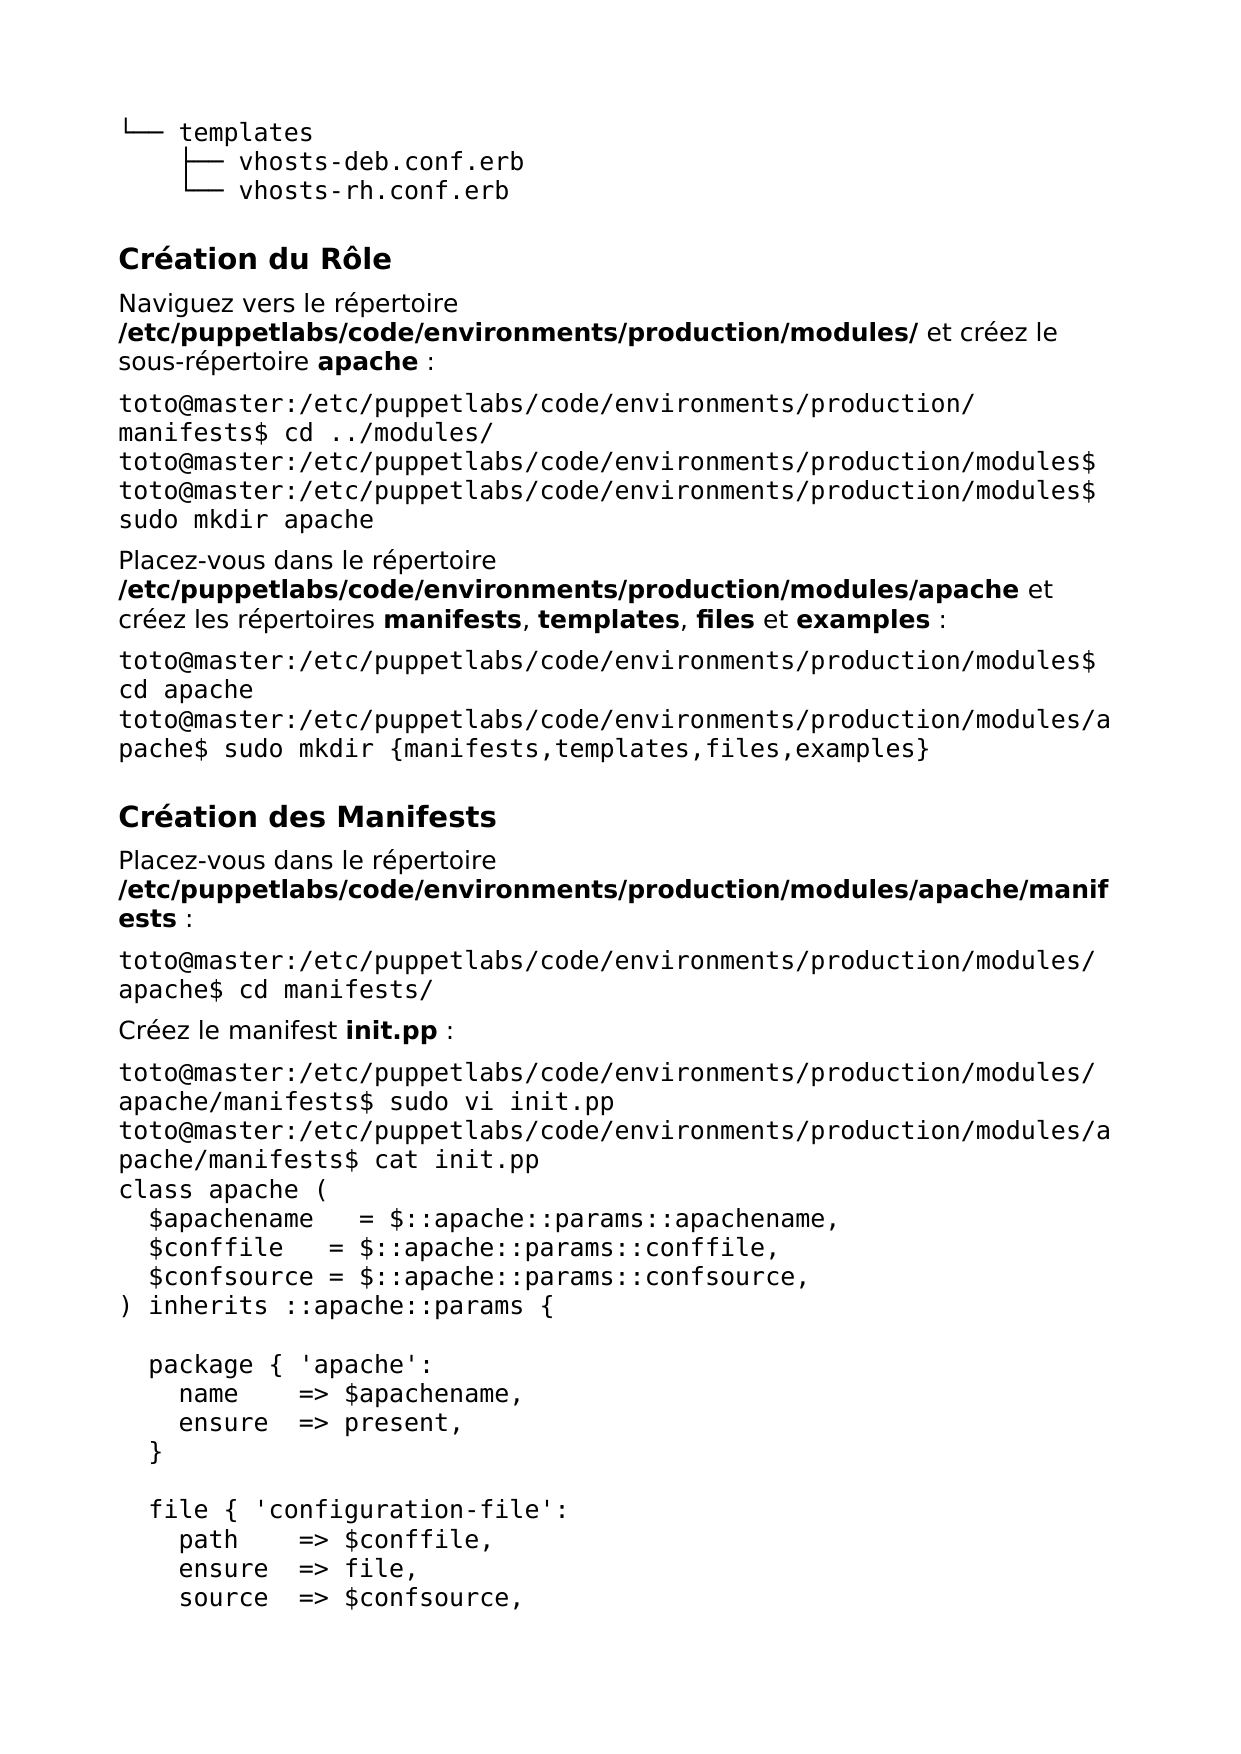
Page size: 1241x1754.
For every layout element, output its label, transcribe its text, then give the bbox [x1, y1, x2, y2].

text Placez-vous dans le répertoire /etc/puppetlabs/code/environments/production/modules/apache et créez les répertoires manifests, templates, files et examples : [118, 546, 1122, 634]
text Placez-vous dans le répertoire /etc/puppetlabs/code/environments/production/modules/apache/manifests : [118, 846, 1122, 934]
text Naviguez vers le répertoire /etc/puppetlabs/code/environments/production/modules/ et créez le sous-répertoire apache : [118, 289, 1122, 376]
text └── templates ├── vhosts-deb.conf.erb └── vhosts-rh.conf.erb [118, 118, 1122, 206]
text toto@master:/etc/puppetlabs/code/environments/production/modules/apache/manifests$ sudo vi init.pp toto@master:/etc/puppetlabs/code/environments/production/modules/apache/manifests$ cat init.pp class apache ( $apachename = $::apache::params::apachename, $conffile = $::apache::params::conffile, $confsource = $::apache::params::confsource, ) inherits ::apache::params { package { 'apache': name => $apachename, ensure => present, } file { 'configuration-file': path => $conffile, ensure => file, source => $confsource, [118, 1058, 1122, 1612]
text toto@master:/etc/puppetlabs/code/environments/production/modules$ cd apache toto@master:/etc/puppetlabs/code/environments/production/modules/apache$ sudo mkdir {manifests,templates,files,examples} [118, 646, 1122, 763]
text Créez le manifest init.pp : [118, 1016, 1122, 1046]
text toto@master:/etc/puppetlabs/code/environments/production/modules/apache$ cd manifests/ [118, 946, 1122, 1005]
subtitle Création du Rôle [118, 242, 1122, 276]
text toto@master:/etc/puppetlabs/code/environments/production/manifests$ cd ../modules/ toto@master:/etc/puppetlabs/code/environments/production/modules$ toto@master:/etc/puppetlabs/code/environments/production/modules$ sudo mkdir apache [118, 389, 1122, 535]
subtitle Création des Manifests [118, 800, 1122, 834]
